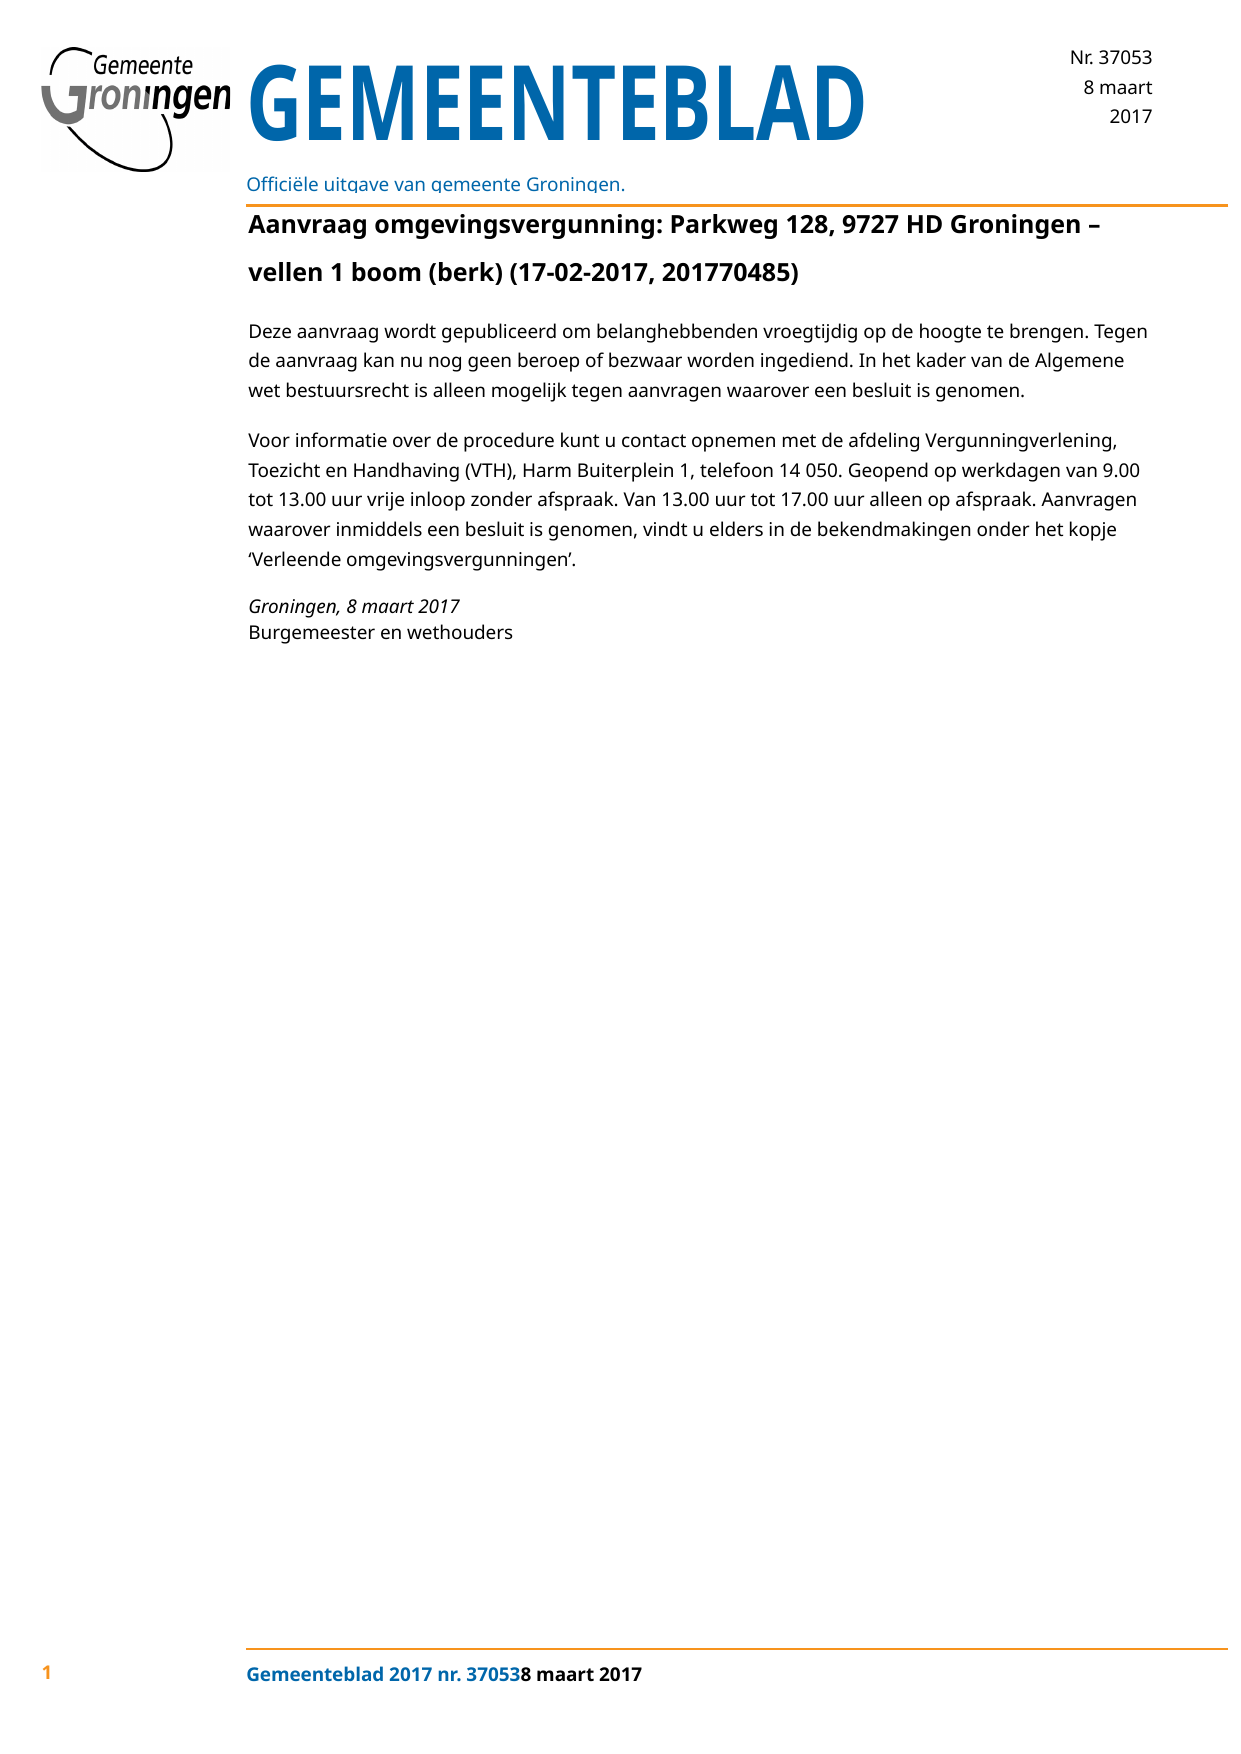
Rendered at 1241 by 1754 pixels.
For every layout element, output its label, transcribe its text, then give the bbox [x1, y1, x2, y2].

text Groningen, 8 maart 2017 [248, 594, 1152, 619]
text Burgemeester en wethouders [248, 619, 1152, 645]
text Aanvraag omgevingsvergunning: Parkweg 128, 9727 HD Groningen – vellen 1 boom (berk) (17-02-2017, 201770485) [248, 207, 1152, 288]
text Deze aanvraag wordt gepubliceerd om belanghebbenden vroegtijdig op de hoogte te brengen. Tegen de aanvraag kan nu nog geen beroep of bezwaar worden ingediend. In het kader van de Algemene wet bestuursrecht is alleen mogelijk tegen aanvragen waarover een besluit is genomen. [248, 318, 1152, 403]
text Voor informatie over de procedure kunt u contact opnemen met de afdeling Vergunningverlening, Toezicht en Handhaving (VTH), Harm Buiterplein 1, telefoon 14 050. Geopend op werkdagen van 9.00 tot 13.00 uur vrije inloop zonder afspraak. Van 13.00 uur tot 17.00 uur alleen op afspraak. Aanvragen waarover inmiddels een besluit is genomen, vindt u elders in de bekendmakingen onder het kopje ‘Verleende omgevingsvergunningen’. [248, 427, 1152, 572]
picture [41, 47, 231, 172]
